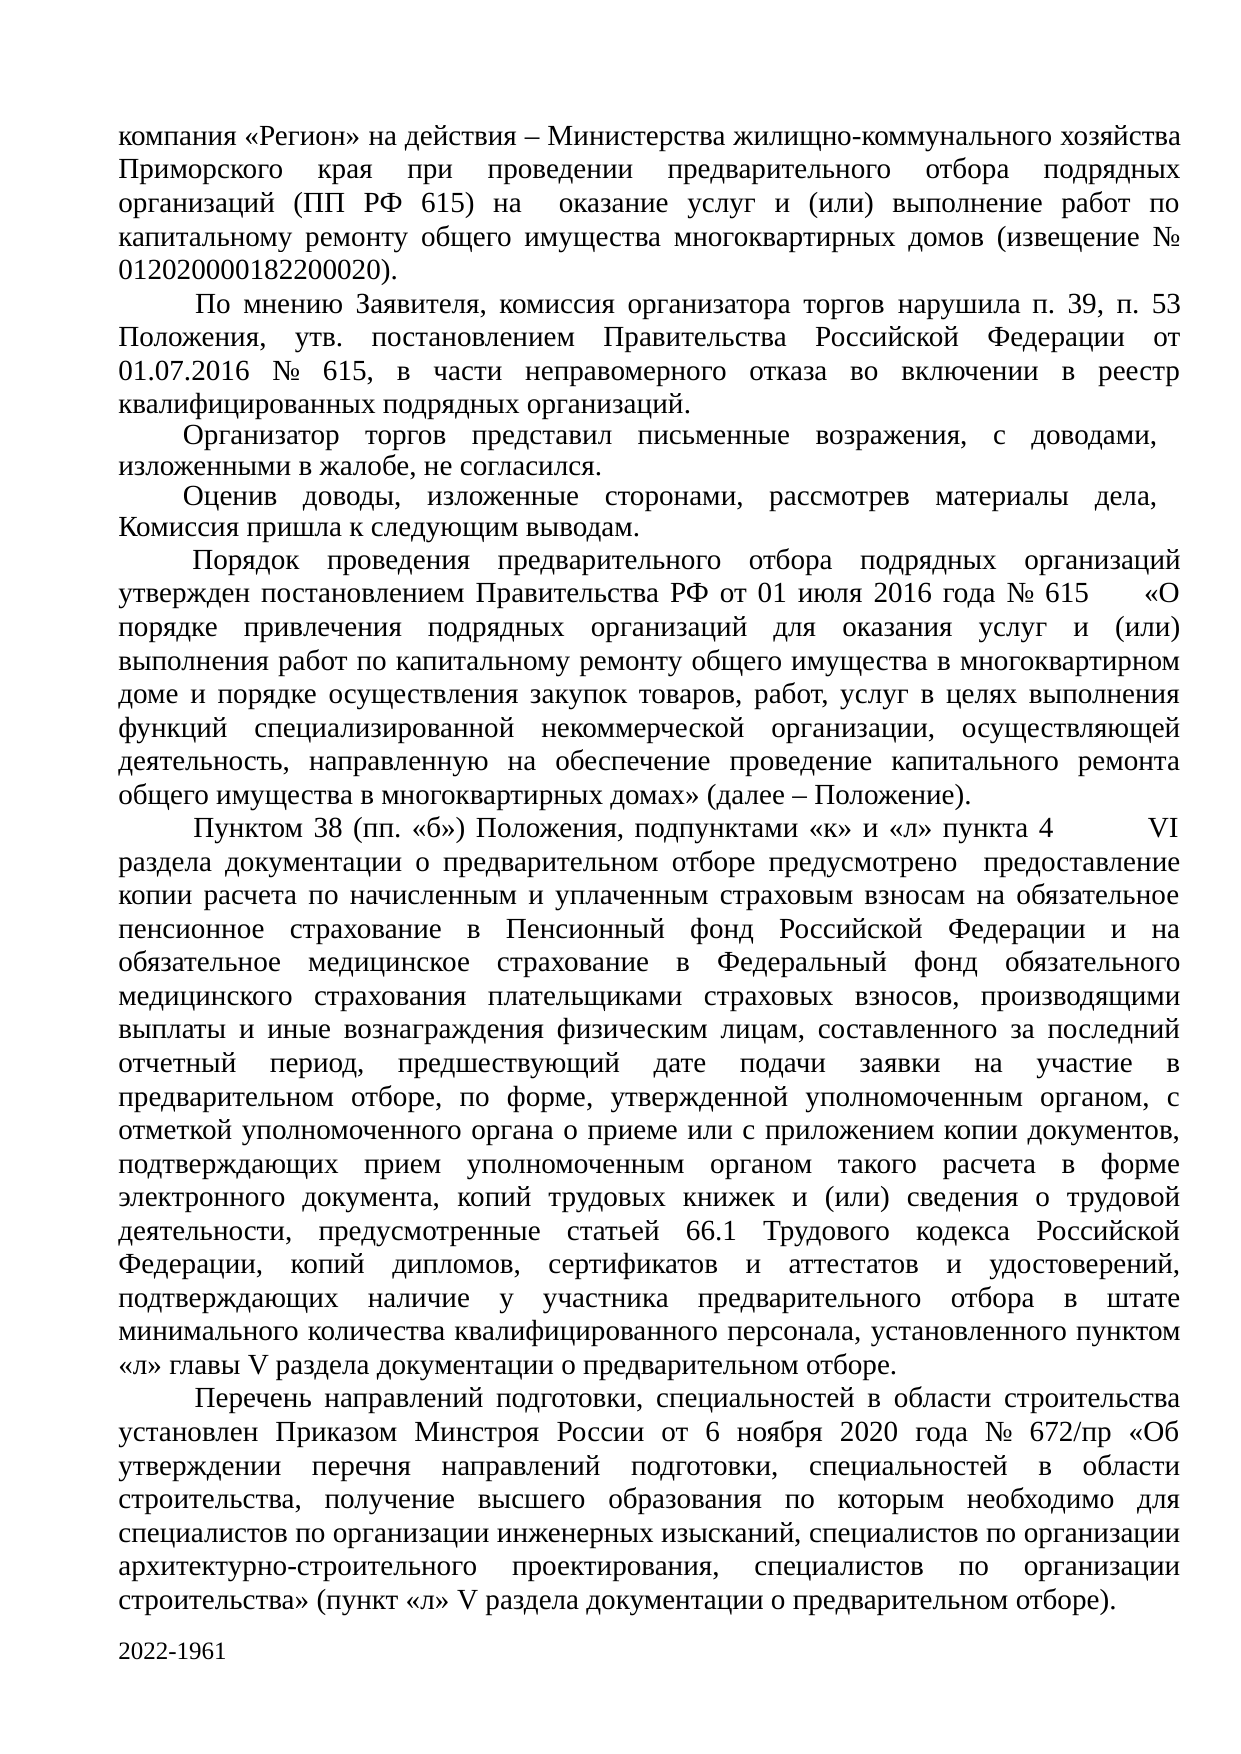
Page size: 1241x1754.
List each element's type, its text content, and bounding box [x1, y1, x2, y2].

text По мнению Заявителя, комиссия организатора торгов нарушила п. 39, п. 53 Положения, утв. постановлением Правительства Российской Федерации от 01.07.2016 № 615, в части неправомерного отказа во включении в реестр квалифицированных подрядных организаций. [118, 286, 1181, 420]
text Пунктом 38 (пп. «б») Положения, подпунктами «к» и «л» пункта 4 VI раздела документации о предварительном отборе предусмотрено предоставление копии расчета по начисленным и уплаченным страховым взносам на обязательное пенсионное страхование в Пенсионный фонд Российской Федерации и на обязательное медицинское страхование в Федеральный фонд обязательного медицинского страхования плательщиками страховых взносов, производящими выплаты и иные вознаграждения физическим лицам, составленного за последний отчетный период, предшествующий дате подачи заявки на участие в предварительном отборе, по форме, утвержденной уполномоченным органом, с отметкой уполномоченного органа о приеме или с приложением копии документов, подтверждающих прием уполномоченным органом такого расчета в форме электронного документа, копий трудовых книжек и (или) сведения о трудовой деятельности, предусмотренные статьей 66.1 Трудового кодекса Российской Федерации, копий дипломов, сертификатов и аттестатов и удостоверений, подтверждающих наличие у участника предварительного отбора в штате минимального количества квалифицированного персонала, установленного пунктом «л» главы V раздела документации о предварительном отборе. [118, 810, 1181, 1381]
text компания «Регион» на действия – Министерства жилищно-коммунального хозяйства Приморского края при проведении предварительного отбора подрядных организаций (ПП РФ 615) на оказание услуг и (или) выполнение работ по капитальному ремонту общего имущества многоквартирных домов (извещение № 012020000182200020). [118, 118, 1181, 286]
text Перечень направлений подготовки, специальностей в области строительства установлен Приказом Минстроя России от 6 ноября 2020 года № 672/пр «Об утверждении перечня направлений подготовки, специальностей в области строительства, получение высшего образования по которым необходимо для специалистов по организации инженерных изысканий, специалистов по организации архитектурно-строительного проектирования, специалистов по организации строительства» (пункт «л» V раздела документации о предварительном отборе). [118, 1381, 1181, 1615]
text Оценив доводы, изложенные сторонами, рассмотрев материалы дела, Комиссия пришла к следующим выводам. [118, 481, 1158, 542]
text Порядок проведения предварительного отбора подрядных организаций утвержден постановлением Правительства РФ от 01 июля 2016 года № 615 «О порядке привлечения подрядных организаций для оказания услуг и (или) выполнения работ по капитальному ремонту общего имущества в многоквартирном доме и порядке осуществления закупок товаров, работ, услуг в целях выполнения функций специализированной некоммерческой организации, осуществляющей деятельность, направленную на обеспечение проведение капитального ремонта общего имущества в многоквартирных домах» (далее – Положение). [118, 542, 1181, 810]
text Организатор торгов представил письменные возражения, с доводами, изложенными в жалобе, не согласился. [118, 420, 1158, 481]
